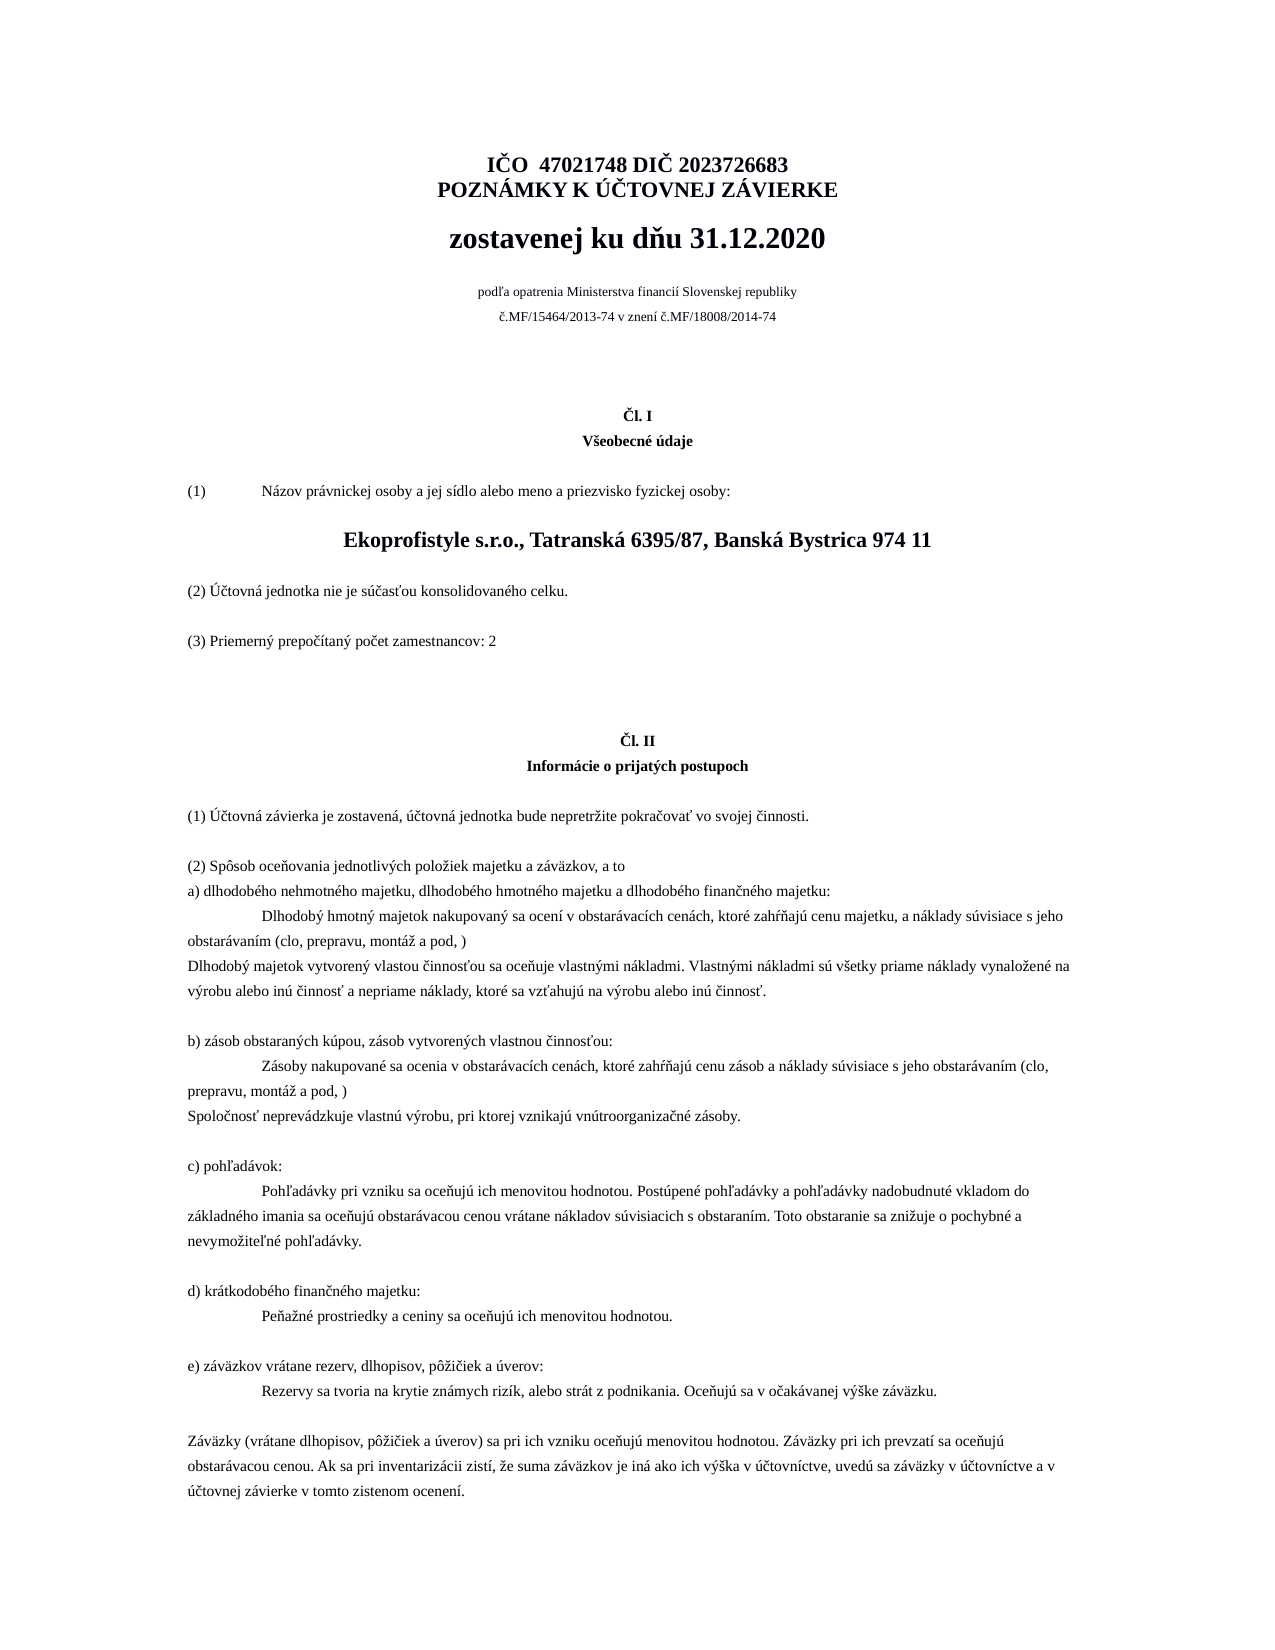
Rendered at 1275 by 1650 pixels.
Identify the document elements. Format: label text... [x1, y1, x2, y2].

text (3) Priemerný prepočítaný počet zamestnancov: 2 [187, 625, 1087, 650]
text (2) Spôsob oceňovania jednotlivých položiek majetku a záväzkov, a to [187, 850, 1087, 875]
text (1) Účtovná závierka je zostavená, účtovná jednotka bude nepretržite pokračovať vo svojej činnosti. [187, 800, 1087, 825]
list Názov právnickej osoby a jej sídlo alebo meno a priezvisko fyzickej osoby: [187, 475, 1087, 500]
text podľa opatrenia Ministerstva financií Slovenskej republiky [187, 275, 1087, 300]
text Informácie o prijatých postupoch [187, 750, 1087, 775]
text POZNÁMKY K ÚČTOVNEJ ZÁVIERKE [187, 175, 1087, 200]
text Ekoprofistyle s.r.o., Tatranská 6395/87, Banská Bystrica 974 11 [187, 525, 1087, 550]
text Čl. II [187, 725, 1087, 750]
text a) dlhodobého nehmotného majetku, dlhodobého hmotného majetku a dlhodobého finančného majetku: [187, 875, 1087, 900]
text b) zásob obstaraných kúpou, zásob vytvorených vlastnou činnosťou: [187, 1025, 1087, 1050]
text Dlhodobý hmotný majetok nakupovaný sa ocení v obstarávacích cenách, ktoré zahŕňajú cenu majetku, a náklady súvisiace s jeho obstarávaním (clo, prepravu, montáž a pod, ) [187, 900, 1087, 950]
text IČO 47021748 DIČ 2023726683 [187, 150, 1087, 175]
text Čl. I [187, 400, 1087, 425]
text Rezervy sa tvoria na krytie známych rizík, alebo strát z podnikania. Oceňujú sa v očakávanej výške záväzku. [187, 1375, 1087, 1400]
text Záväzky (vrátane dlhopisov, pôžičiek a úverov) sa pri ich vzniku oceňujú menovitou hodnotou. Záväzky pri ich prevzatí sa oceňujú obstarávacou cenou. Ak sa pri inventarizácii zistí, že suma záväzkov je iná ako ich výška v účtovníctve, uvedú sa záväzky v účtovníctve a v účtovnej závierke v tomto zistenom ocenení. [187, 1425, 1087, 1500]
text č.MF/15464/2013-74 v znení č.MF/18008/2014-74 [187, 300, 1087, 325]
text Pohľadávky pri vzniku sa oceňujú ich menovitou hodnotou. Postúpené pohľadávky a pohľadávky nadobudnuté vkladom do základného imania sa oceňujú obstarávacou cenou vrátane nákladov súvisiacich s obstaraním. Toto obstaranie sa znižuje o pochybné a nevymožiteľné pohľadávky. [187, 1175, 1087, 1250]
text zostavenej ku dňu 31.12.2020 [187, 225, 1087, 250]
text Dlhodobý majetok vytvorený vlastou činnosťou sa oceňuje vlastnými nákladmi. Vlastnými nákladmi sú všetky priame náklady vynaložené na výrobu alebo inú činnosť a nepriame náklady, ktoré sa vzťahujú na výrobu alebo inú činnosť. [187, 950, 1087, 1000]
text Všeobecné údaje [187, 425, 1087, 450]
text c) pohľadávok: [187, 1150, 1087, 1175]
text (2) Účtovná jednotka nie je súčasťou konsolidovaného celku. [187, 575, 1087, 600]
text Zásoby nakupované sa ocenia v obstarávacích cenách, ktoré zahŕňajú cenu zásob a náklady súvisiace s jeho obstarávaním (clo, prepravu, montáž a pod, ) [187, 1050, 1087, 1100]
text e) záväzkov vrátane rezerv, dlhopisov, pôžičiek a úverov: [187, 1350, 1087, 1375]
text d) krátkodobého finančného majetku: [187, 1275, 1087, 1300]
text Peňažné prostriedky a ceniny sa oceňujú ich menovitou hodnotou. [187, 1300, 1087, 1325]
text Spoločnosť neprevádzkuje vlastnú výrobu, pri ktorej vznikajú vnútroorganizačné zásoby. [187, 1100, 1087, 1125]
